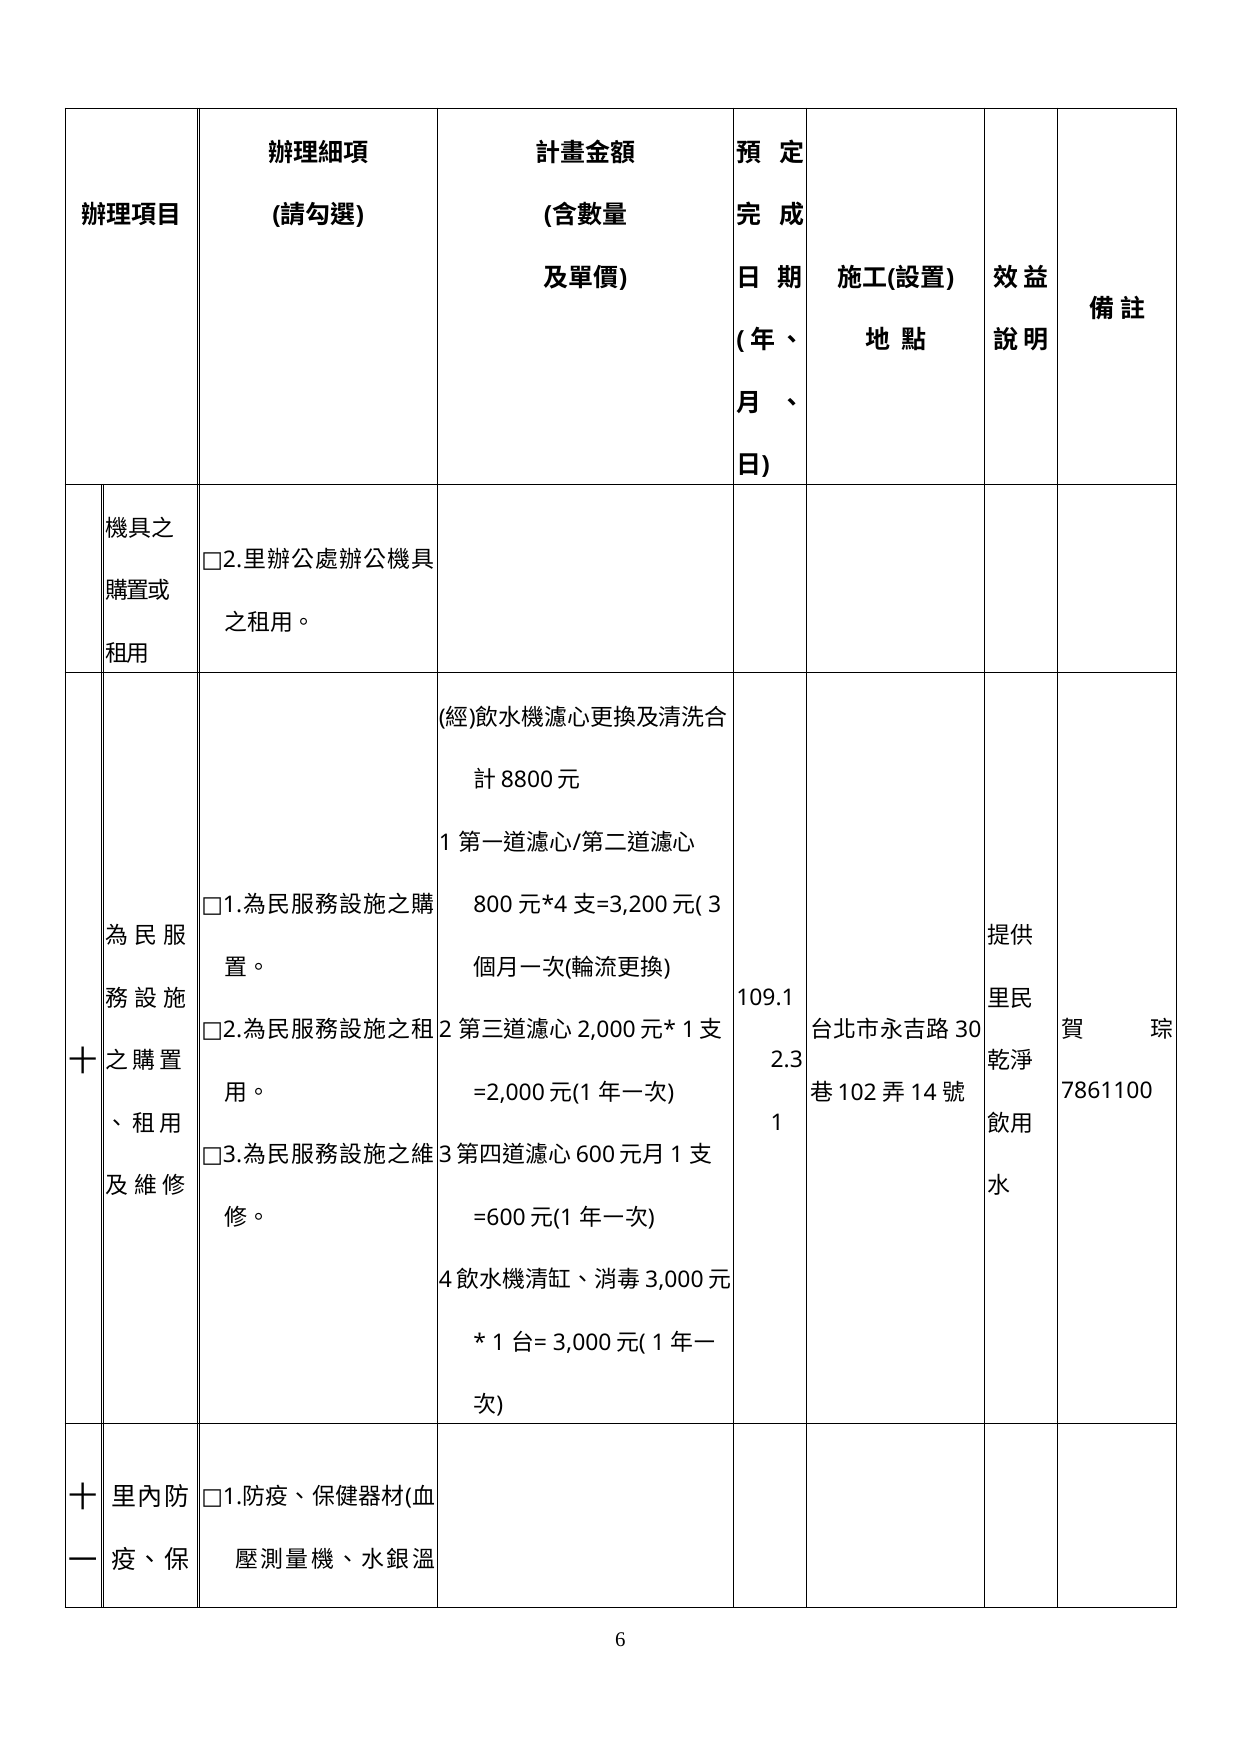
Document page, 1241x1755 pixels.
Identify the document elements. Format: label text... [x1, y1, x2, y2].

table_cell [734, 1424, 806, 1607]
table_cell [807, 1424, 984, 1607]
table_cell 109.12.31 [734, 673, 806, 1423]
table_cell [66, 485, 101, 672]
table_cell [438, 1424, 733, 1607]
table_cell [807, 485, 984, 672]
table_header 預定完成日期(年、月、日) [734, 109, 806, 484]
table_cell □1.防疫、保健器材(血壓測量機、水銀溫 [200, 1424, 437, 1607]
table_cell [734, 485, 806, 672]
table_header 計畫金額 (含數量 及單價) [438, 109, 733, 484]
table_cell □1.為民服務設施之購置。 □2.為民服務設施之租用。 □3.為民服務設施之維修。 [200, 673, 437, 1423]
table_cell 賀琮7861100 [1058, 673, 1176, 1423]
table_cell 為民服務設施 之 購 置 、 租 用 及 維 修 [104, 673, 197, 1423]
table_cell 機具之 購置或 租用 [104, 485, 197, 672]
table_cell [1058, 1424, 1176, 1607]
table_cell [438, 485, 733, 672]
table_cell 台北市永吉路30 巷102 弄14 號 [807, 673, 984, 1423]
table_cell [985, 485, 1057, 672]
table_header 辦理項目 [66, 109, 197, 484]
table_cell [1058, 485, 1176, 672]
table_cell 十 [66, 673, 101, 1423]
table_cell (經)飲水機濾心更換及清洗合計8800元 1 第㇐道濾心/第二道濾心 800 元*4 支=3,200元( 3 個月㇐次(輪流更換) 2 第三道濾心2,000元* 1支=2,000元(1 年㇐次) 3第四道濾心600元月1 支=600元(1 年㇐次) 4飲水機清缸、消毒 3,000元* 1 台= 3,000元( 1 年㇐次) [438, 673, 733, 1423]
table_header 備 註 [1058, 109, 1176, 484]
table_cell 提供里民乾淨飲用水 [985, 673, 1057, 1423]
table_cell □2.里辦公處辦公機具之租用。 [200, 485, 437, 672]
table_cell [985, 1424, 1057, 1607]
table_header 辦理細項 (請勾選) [200, 109, 437, 484]
table_header 施工(設置) 地 點 [807, 109, 984, 484]
table_cell 里內防疫、保 [104, 1424, 197, 1607]
table_header 效 益 說 明 [985, 109, 1057, 484]
table_cell 十一 [66, 1424, 101, 1607]
